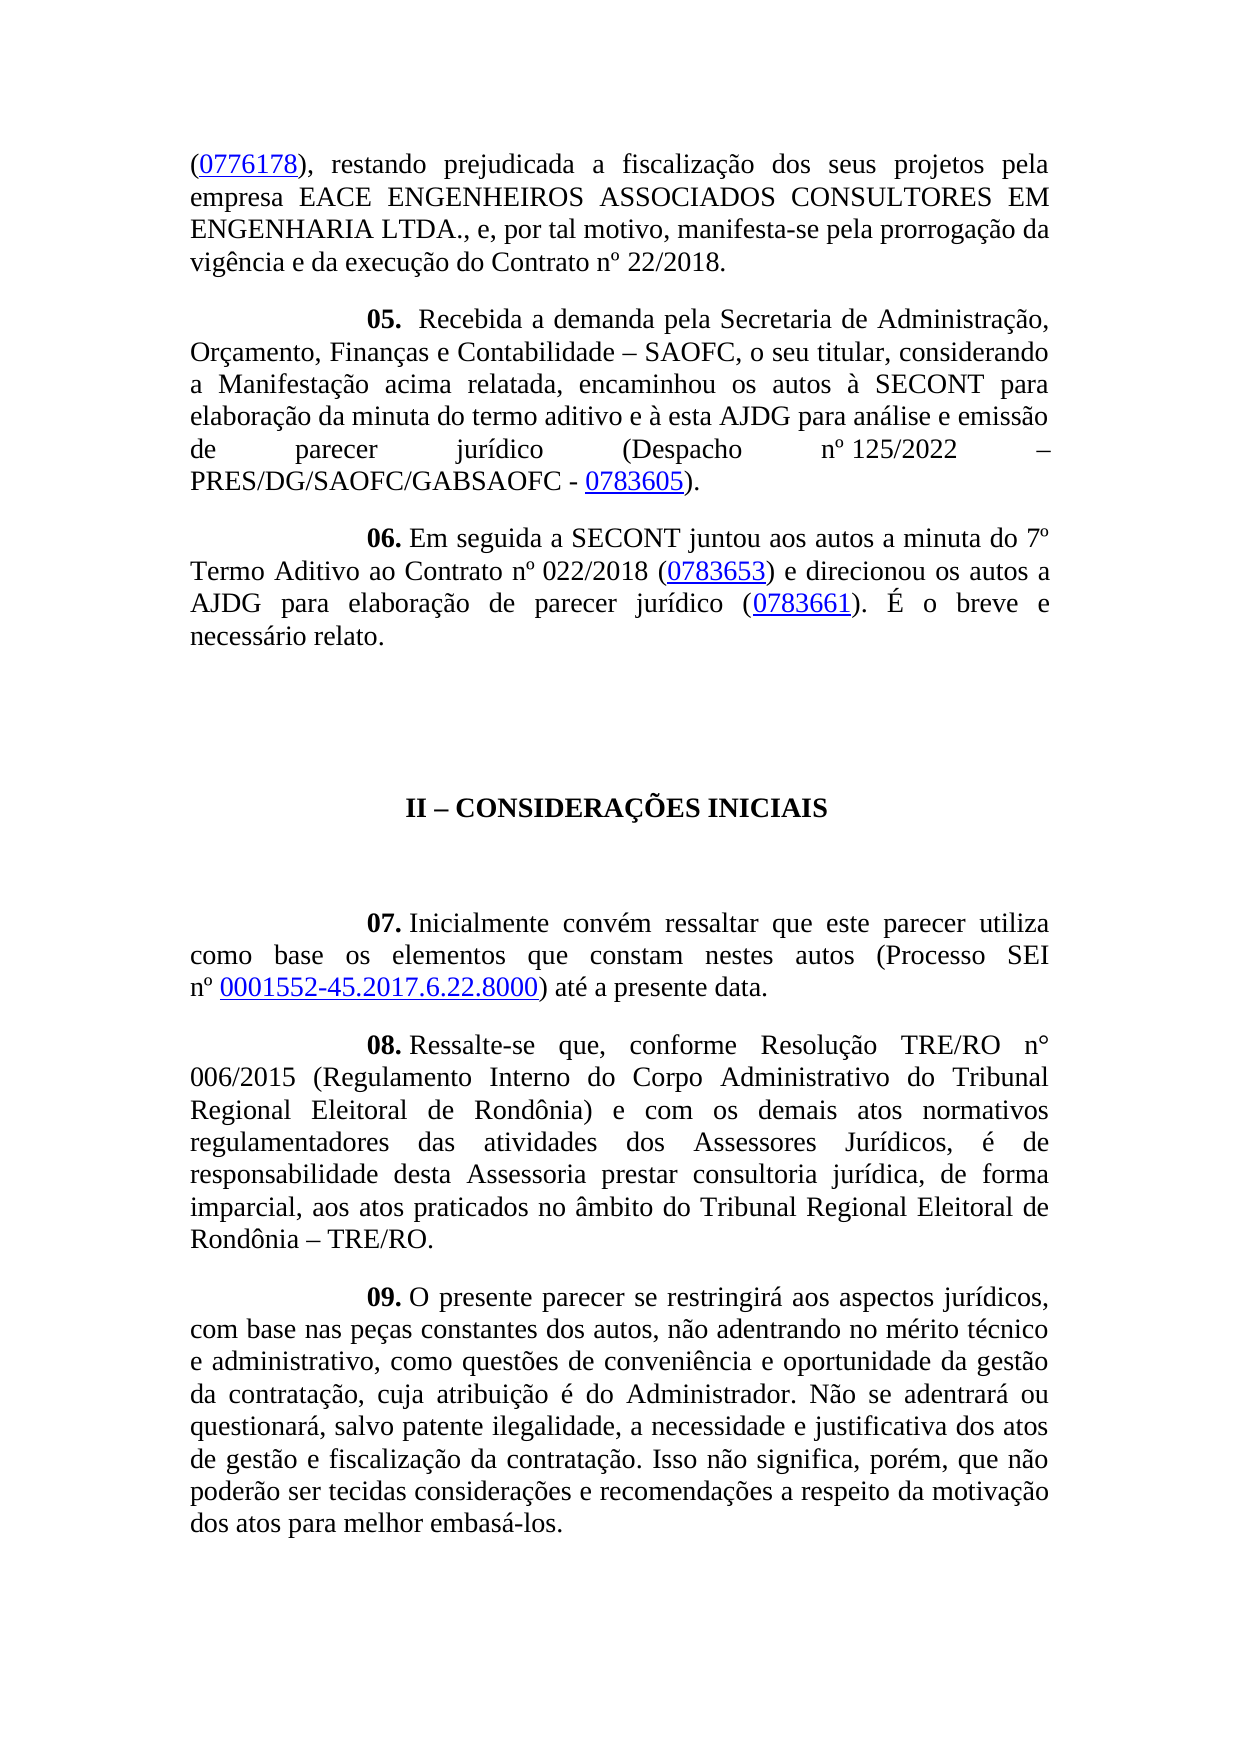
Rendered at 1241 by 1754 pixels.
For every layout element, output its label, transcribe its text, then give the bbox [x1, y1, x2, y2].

text 07. Inicialmente convém ressaltar que este parecer utiliza como base os elementos que constam nestes autos (Processo SEI nº 0001552-45.2017.6.22.8000) até a presente data. [190, 906, 1051, 1003]
text 06. Em seguida a SECONT juntou aos autos a minuta do 7º Termo Aditivo ao Contrato nº 022/2018 (0783653) e direcionou os autos a AJDG para elaboração de parecer jurídico (0783661). É o breve e necessário relato. [190, 522, 1051, 651]
text 09. O presente parecer se restringirá aos aspectos jurídicos, com base nas peças constantes dos autos, não adentrando no mérito técnico e administrativo, como questões de conveniência e oportunidade da gestão da contratação, cuja atribuição é do Administrador. Não se adentrará ou questionará, salvo patente ilegalidade, a necessidade e justificativa dos atos de gestão e fiscalização da contratação. Isso não significa, porém, que não poderão ser tecidas considerações e recomendações a respeito da motivação dos atos para melhor embasá-los. [190, 1280, 1051, 1539]
text 08. Ressalte-se que, conforme Resolução TRE/RO n° 006/2015 (Regulamento Interno do Corpo Administrativo do Tribunal Regional Eleitoral de Rondônia) e com os demais atos normativos regulamentadores das atividades dos Assessores Jurídicos, é de responsabilidade desta Assessoria prestar consultoria jurídica, de forma imparcial, aos atos praticados no âmbito do Tribunal Regional Eleitoral de Rondônia – TRE/RO. [190, 1028, 1051, 1255]
text (0776178), restando prejudicada a fiscalização dos seus projetos pela empresa EACE ENGENHEIROS ASSOCIADOS CONSULTORES EM ENGENHARIA LTDA., e, por tal motivo, manifesta-se pela prorrogação da vigência e da execução do Contrato nº 22/2018. [190, 148, 1051, 277]
text II – CONSIDERAÇÕES INICIAIS [190, 791, 1051, 823]
text 05. Recebida a demanda pela Secretaria de Administração, Orçamento, Finanças e Contabilidade – SAOFC, o seu titular, considerando a Manifestação acima relatada, encaminhou os autos à SECONT para elaboração da minuta do termo aditivo e à esta AJDG para análise e emissão de parecer jurídico (Despacho nº 125/2022 – PRES/DG/SAOFC/GABSAOFC - 0783605). [190, 302, 1051, 497]
